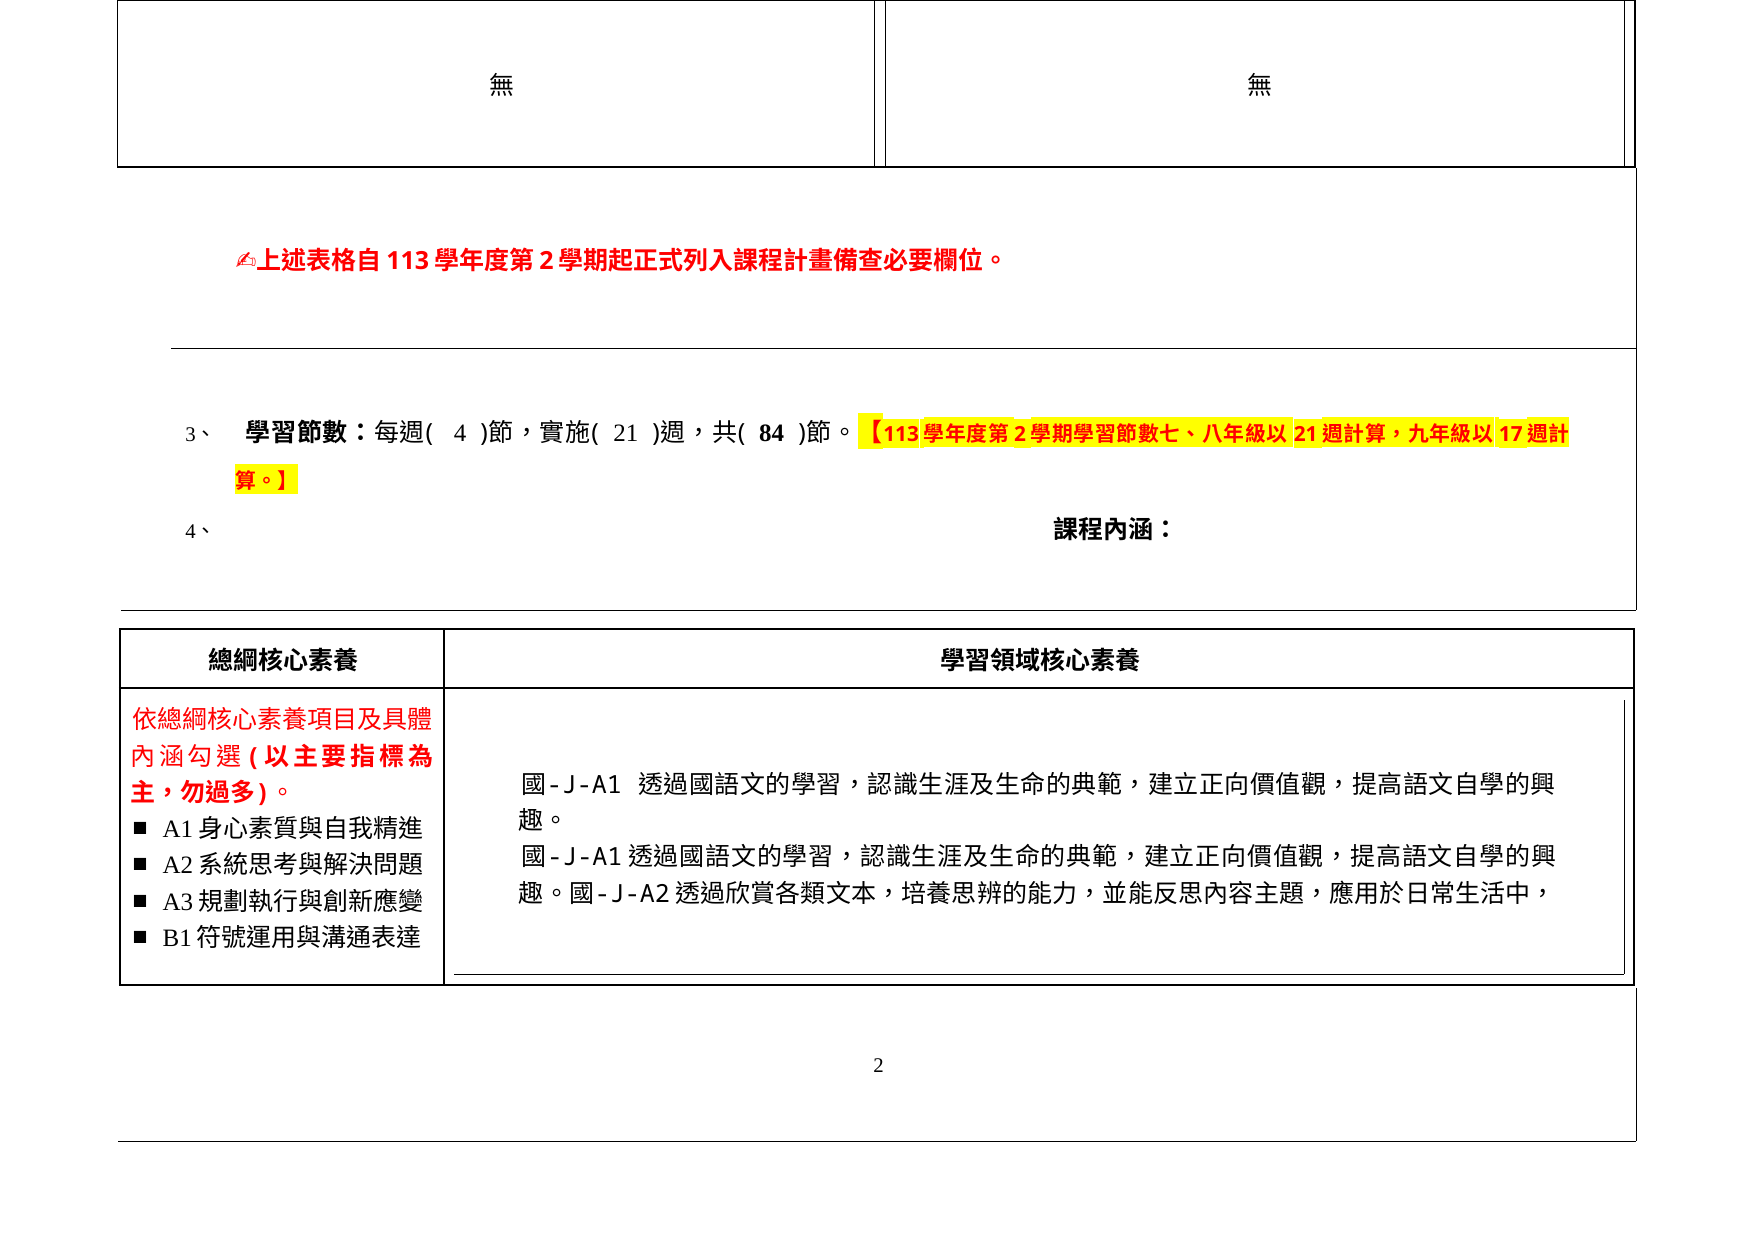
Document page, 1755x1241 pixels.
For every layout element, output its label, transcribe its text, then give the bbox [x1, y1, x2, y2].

list 課程內涵： [121, 444, 1636, 610]
table_cell 無 [118, 1, 874, 166]
table_cell 無 [886, 1, 1624, 166]
table_header 總綱核心素養 [121, 630, 443, 687]
table_cell [1625, 1, 1634, 166]
text ✍上述表格自113學年度第2學期起正式列入課程計畫備查必要欄位。 [171, 168, 1636, 348]
table_cell [875, 1, 885, 166]
table_cell 依總綱核心素養項目及具體內涵勾選(以主要指標為主，勿過多)。 ■ A1身心素質與自我精進 ■ A2系統思考與解決問題 ■ A3規劃執行與創新應變 ■ B1符號運用與溝通表達 [121, 689, 443, 984]
table_header 學習領域核心素養 [445, 630, 1633, 687]
list 學習節數：每週( 4 )節，實施( 21 )週，共( 84 )節。【113學年度第2學期學習節數七、八年級以21週計算，九年級以17週計算。】 [121, 348, 1636, 444]
table_cell 國-J-A1 透過國語文的學習，認識生涯及生命的典範，建立正向價值觀，提高語文自學的興趣。 國-J-A1透過國語文的學習，認識生涯及生命的典範，建立正向價值觀，提高語文自學的興趣。國-J-A2透過欣賞各類文本，培養思辨的能力，並能反思內容主題，應用於日常生活中， [445, 689, 1633, 984]
